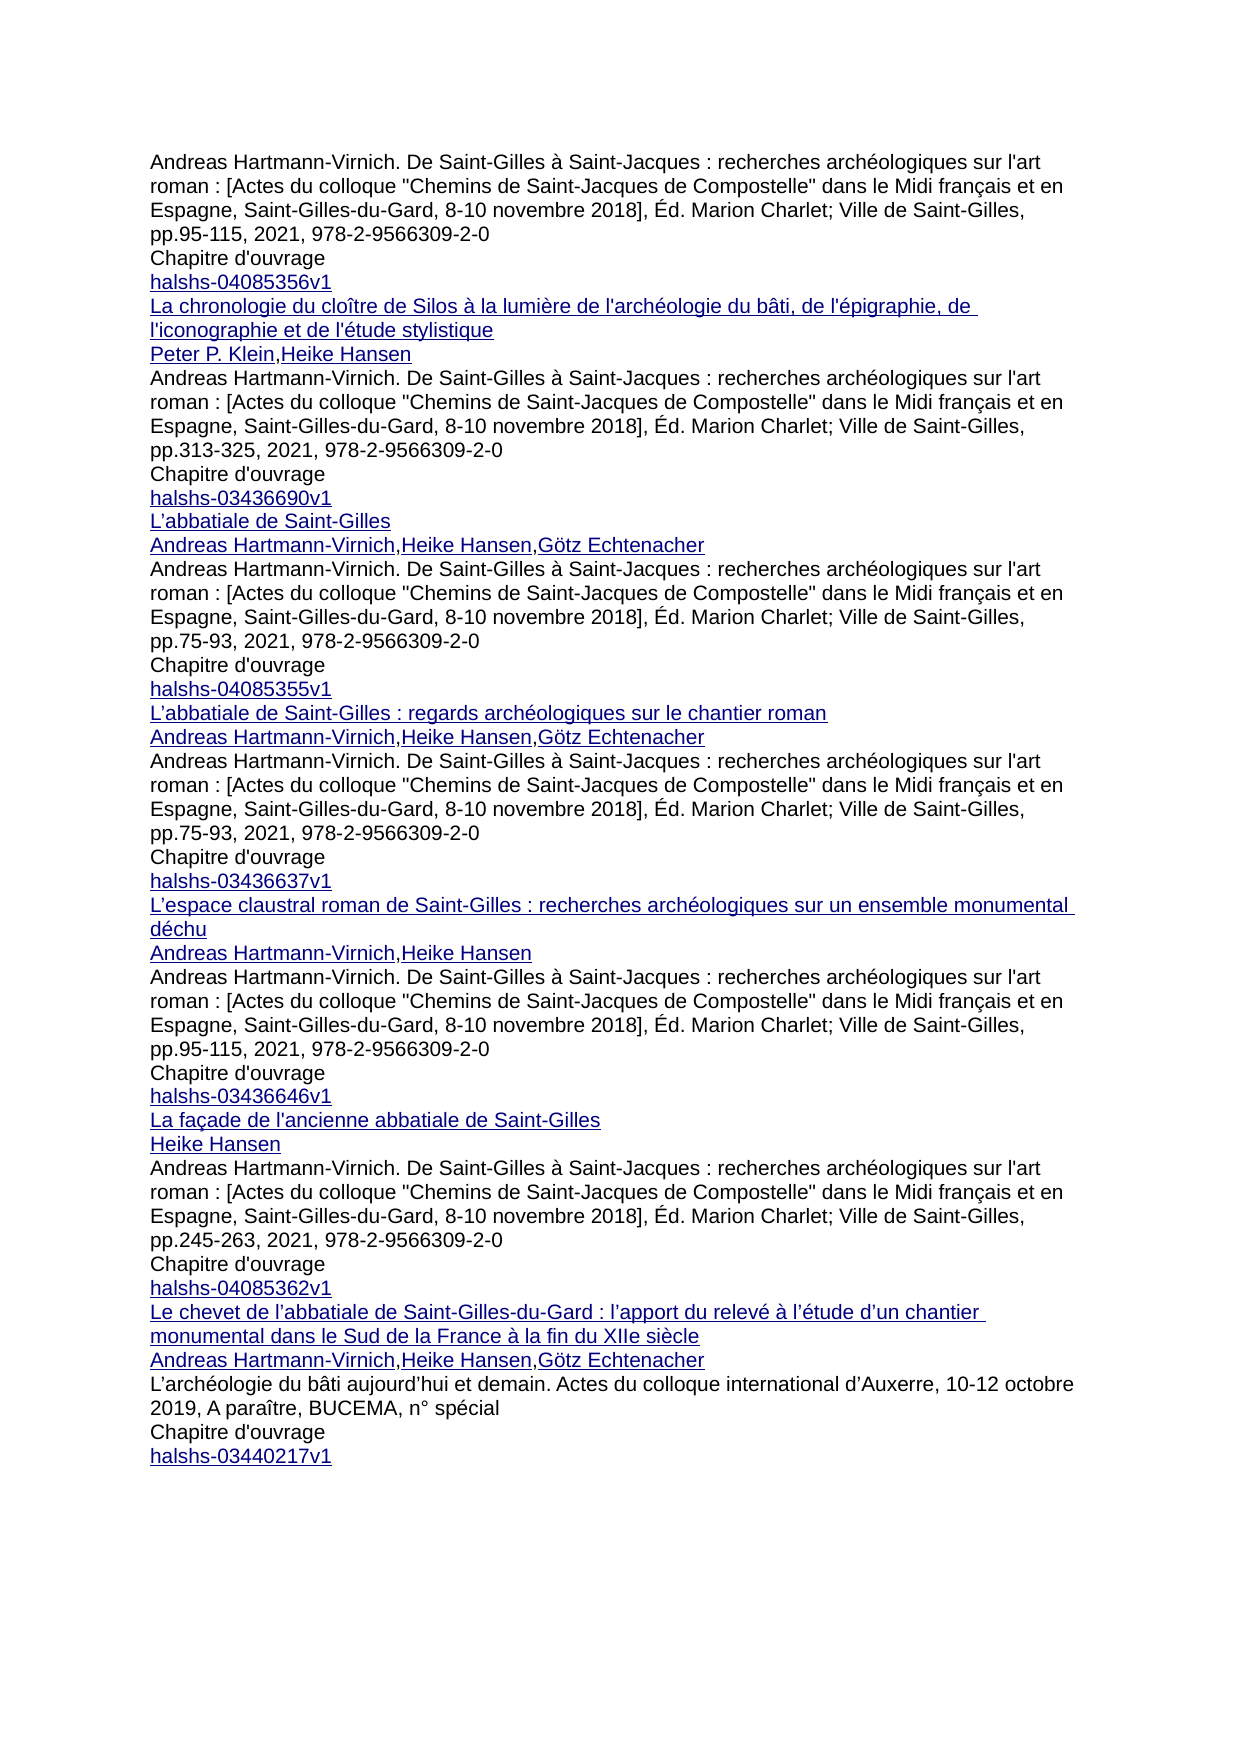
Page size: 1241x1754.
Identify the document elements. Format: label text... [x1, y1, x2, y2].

table_cell La chronologie du cloître de Silos à la lumière de l'archéologie du bâti, de l'épigraphie, de l'iconographie et de l'étude stylistique Peter P. Klein,Heike Hansen Andreas Hartmann-Virnich. De Saint-Gilles à Saint-Jacques : recherches archéologiques sur l'art roman : [Actes du colloque "Chemins de Saint-Jacques de Compostelle" dans le Midi français et en Espagne, Saint-Gilles-du-Gard, 8-10 novembre 2018], Éd. Marion Charlet; Ville de Saint-Gilles, pp.313-325, 2021, 978-2-9566309-2-0 Chapitre d'ouvrage halshs-03436690v1 [150, 294, 1090, 509]
table_cell Andreas Hartmann-Virnich. De Saint-Gilles à Saint-Jacques : recherches archéologiques sur l'art roman : [Actes du colloque "Chemins de Saint-Jacques de Compostelle" dans le Midi français et en Espagne, Saint-Gilles-du-Gard, 8-10 novembre 2018], Éd. Marion Charlet; Ville de Saint-Gilles, pp.95-115, 2021, 978-2-9566309-2-0 Chapitre d'ouvrage halshs-04085356v1 [150, 150, 1090, 294]
table_cell Le chevet de l’abbatiale de Saint-Gilles-du-Gard : l’apport du relevé à l’étude d’un chantier monumental dans le Sud de la France à la fin du XIIe siècle Andreas Hartmann-Virnich,Heike Hansen,Götz Echtenacher L’archéologie du bâti aujourd’hui et demain. Actes du colloque international d’Auxerre, 10-12 octobre 2019, A paraître, BUCEMA, n° spécial Chapitre d'ouvrage halshs-03440217v1 [150, 1300, 1090, 1468]
table_cell L’espace claustral roman de Saint-Gilles : recherches archéologiques sur un ensemble monumental déchu Andreas Hartmann-Virnich,Heike Hansen Andreas Hartmann-Virnich. De Saint-Gilles à Saint-Jacques : recherches archéologiques sur l'art roman : [Actes du colloque "Chemins de Saint-Jacques de Compostelle" dans le Midi français et en Espagne, Saint-Gilles-du-Gard, 8-10 novembre 2018], Éd. Marion Charlet; Ville de Saint-Gilles, pp.95-115, 2021, 978-2-9566309-2-0 Chapitre d'ouvrage halshs-03436646v1 [150, 893, 1090, 1108]
table_cell L’abbatiale de Saint-Gilles : regards archéologiques sur le chantier roman Andreas Hartmann-Virnich,Heike Hansen,Götz Echtenacher Andreas Hartmann-Virnich. De Saint-Gilles à Saint-Jacques : recherches archéologiques sur l'art roman : [Actes du colloque "Chemins de Saint-Jacques de Compostelle" dans le Midi français et en Espagne, Saint-Gilles-du-Gard, 8-10 novembre 2018], Éd. Marion Charlet; Ville de Saint-Gilles, pp.75-93, 2021, 978-2-9566309-2-0 Chapitre d'ouvrage halshs-03436637v1 [150, 701, 1090, 893]
table_cell L’abbatiale de Saint-Gilles Andreas Hartmann-Virnich,Heike Hansen,Götz Echtenacher Andreas Hartmann-Virnich. De Saint-Gilles à Saint-Jacques : recherches archéologiques sur l'art roman : [Actes du colloque "Chemins de Saint-Jacques de Compostelle" dans le Midi français et en Espagne, Saint-Gilles-du-Gard, 8-10 novembre 2018], Éd. Marion Charlet; Ville de Saint-Gilles, pp.75-93, 2021, 978-2-9566309-2-0 Chapitre d'ouvrage halshs-04085355v1 [150, 509, 1090, 701]
table_cell La façade de l'ancienne abbatiale de Saint-Gilles Heike Hansen Andreas Hartmann-Virnich. De Saint-Gilles à Saint-Jacques : recherches archéologiques sur l'art roman : [Actes du colloque "Chemins de Saint-Jacques de Compostelle" dans le Midi français et en Espagne, Saint-Gilles-du-Gard, 8-10 novembre 2018], Éd. Marion Charlet; Ville de Saint-Gilles, pp.245-263, 2021, 978-2-9566309-2-0 Chapitre d'ouvrage halshs-04085362v1 [150, 1108, 1090, 1300]
